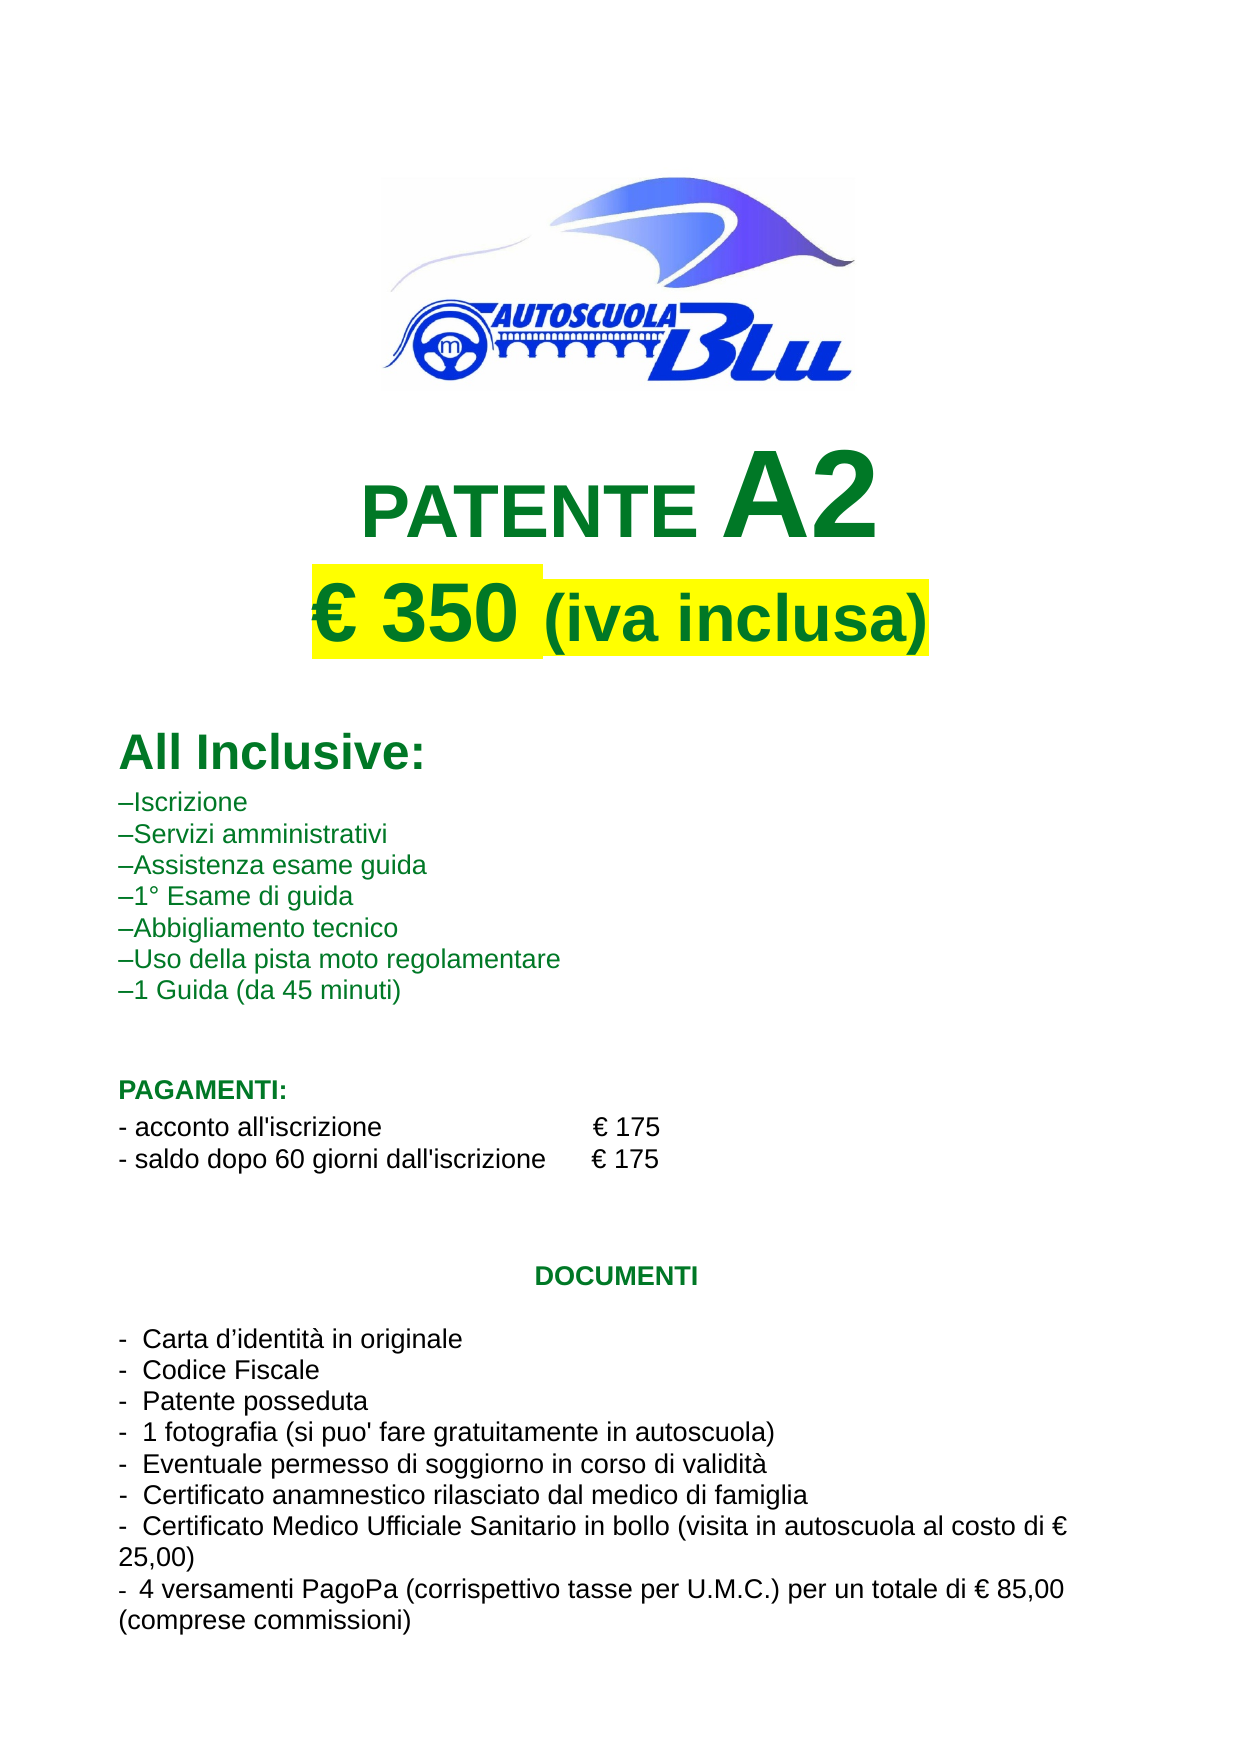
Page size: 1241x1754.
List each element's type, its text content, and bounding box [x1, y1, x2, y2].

text - Patente posseduta [118, 1385, 1122, 1416]
list Abbigliamento tecnico [118, 912, 1122, 943]
list Assistenza esame guida [118, 849, 1122, 880]
text - saldo dopo 60 giorni dall'iscrizione € 175 [118, 1143, 1122, 1174]
text - acconto all'iscrizione € 175 [118, 1111, 1122, 1143]
text - Certificato Medico Ufficiale Sanitario in bollo (visita in autoscuola al costo di € 25,00) [118, 1510, 1122, 1573]
text € 350 (iva inclusa) [118, 563, 1122, 659]
text - Certificato anamnestico rilasciato dal medico di famiglia [88, 1479, 1122, 1510]
text - 1 fotografia (si puo' fare gratuitamente in autoscuola) [118, 1416, 1122, 1448]
text DOCUMENTI [118, 1260, 1122, 1291]
list Uso della pista moto regolamentare [118, 943, 1122, 974]
text All Inclusive: [118, 723, 1122, 780]
list 1° Esame di guida [118, 880, 1122, 912]
text - Eventuale permesso di soggiorno in corso di validità [118, 1448, 1122, 1479]
text PAGAMENTI: [118, 1074, 1122, 1105]
text - Carta d’identità in originale [118, 1323, 1122, 1354]
list 1 Guida (da 45 minuti) [118, 974, 1122, 1006]
list Iscrizione [118, 786, 1122, 818]
text - 4 versamenti PagoPa (corrispettivo tasse per U.M.C.) per un totale di € 85,00 (comprese commissioni) [118, 1573, 1122, 1635]
text - Codice Fiscale [118, 1354, 1122, 1385]
text PATENTE A2 [118, 420, 1122, 563]
list Servizi amministrativi [118, 818, 1122, 849]
picture [376, 167, 858, 391]
